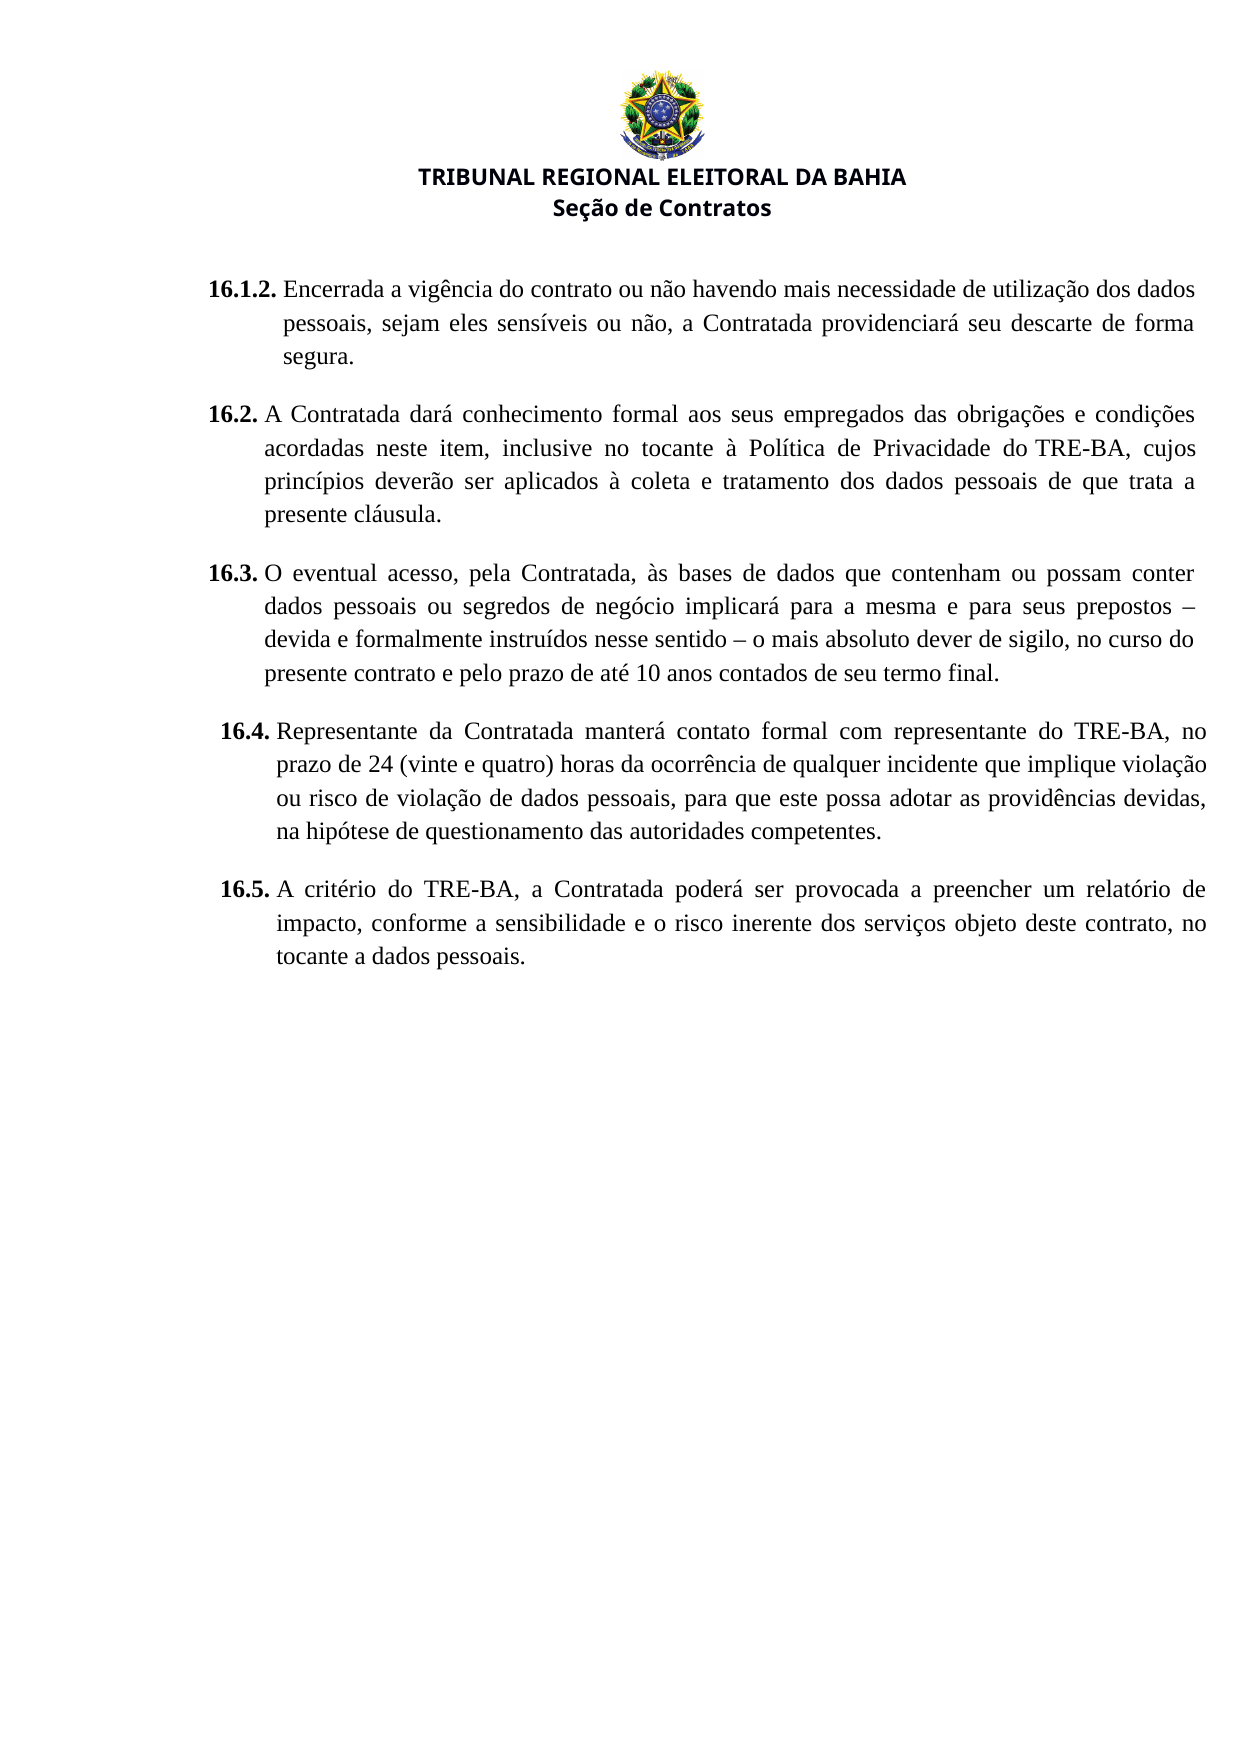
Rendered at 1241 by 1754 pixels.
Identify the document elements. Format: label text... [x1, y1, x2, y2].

list A Contratada dará conhecimento formal aos seus empregados das obrigações e condições acordadas neste item, inclusive no tocante à Política de Privacidade do TRE-BA, cujos princípios deverão ser aplicados à coleta e tratamento dos dados pessoais de que trata a presente cláusula. [208, 396, 1196, 529]
list Encerrada a vigência do contrato ou não havendo mais necessidade de utilização dos dados pessoais, sejam eles sensíveis ou não, a Contratada providenciará seu descarte de forma segura. [208, 271, 1196, 371]
list O eventual acesso, pela Contratada, às bases de dados que contenham ou possam conter dados pessoais ou segredos de negócio implicará para a mesma e para seus prepostos – devida e formalmente instruídos nesse sentido – o mais absoluto dever de sigilo, no curso do presente contrato e pelo prazo de até 10 anos contados de seu termo final. [208, 554, 1196, 688]
table_cell A critério do TRE-BA, a Contratada poderá ser provocada a preencher um relatório de impacto, conforme a sensibilidade e o risco inerente dos serviços objeto deste contrato, no tocante a dados pessoais. [133, 859, 1219, 984]
table_header Representante da Contratada manterá contato formal com representante do TRE-BA, no prazo de 24 (vinte e quatro) horas da ocorrência de qualquer incidente que implique violação ou risco de violação de dados pessoais, para que este possa adotar as providências devidas, na hipótese de questionamento das autoridades competentes. [133, 700, 1219, 859]
